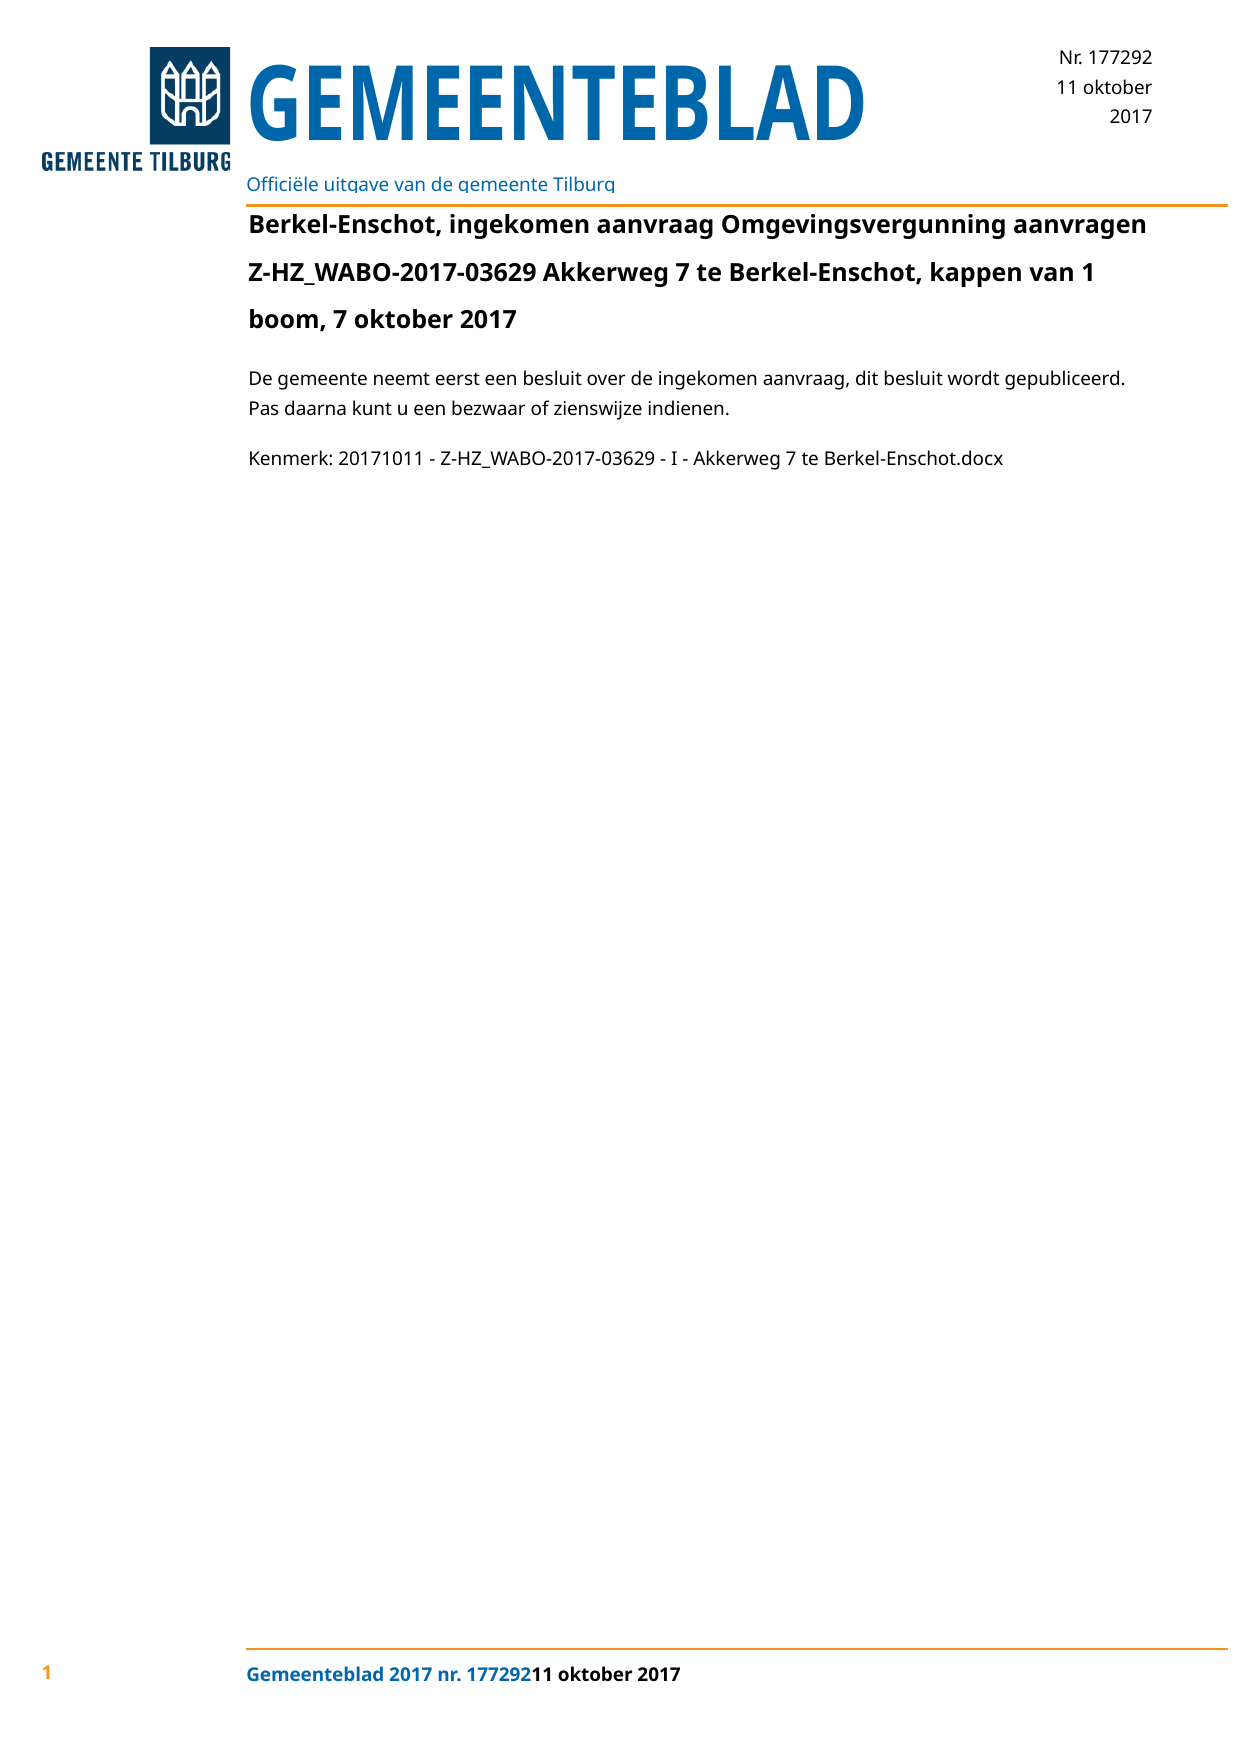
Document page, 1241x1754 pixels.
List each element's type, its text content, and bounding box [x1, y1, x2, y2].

text Kenmerk: 20171011 - Z-HZ_WABO-2017-03629 - I - Akkerweg 7 te Berkel-Enschot.docx [248, 446, 1152, 471]
picture [41, 47, 231, 172]
text Berkel-Enschot, ingekomen aanvraag Omgevingsvergunning aanvragen Z-HZ_WABO-2017-03629 Akkerweg 7 te Berkel-Enschot, kappen van 1 boom, 7 oktober 2017 [248, 207, 1152, 336]
text De gemeente neemt eerst een besluit over de ingekomen aanvraag, dit besluit wordt gepubliceerd. Pas daarna kunt u een bezwaar of zienswijze indienen. [248, 366, 1152, 421]
